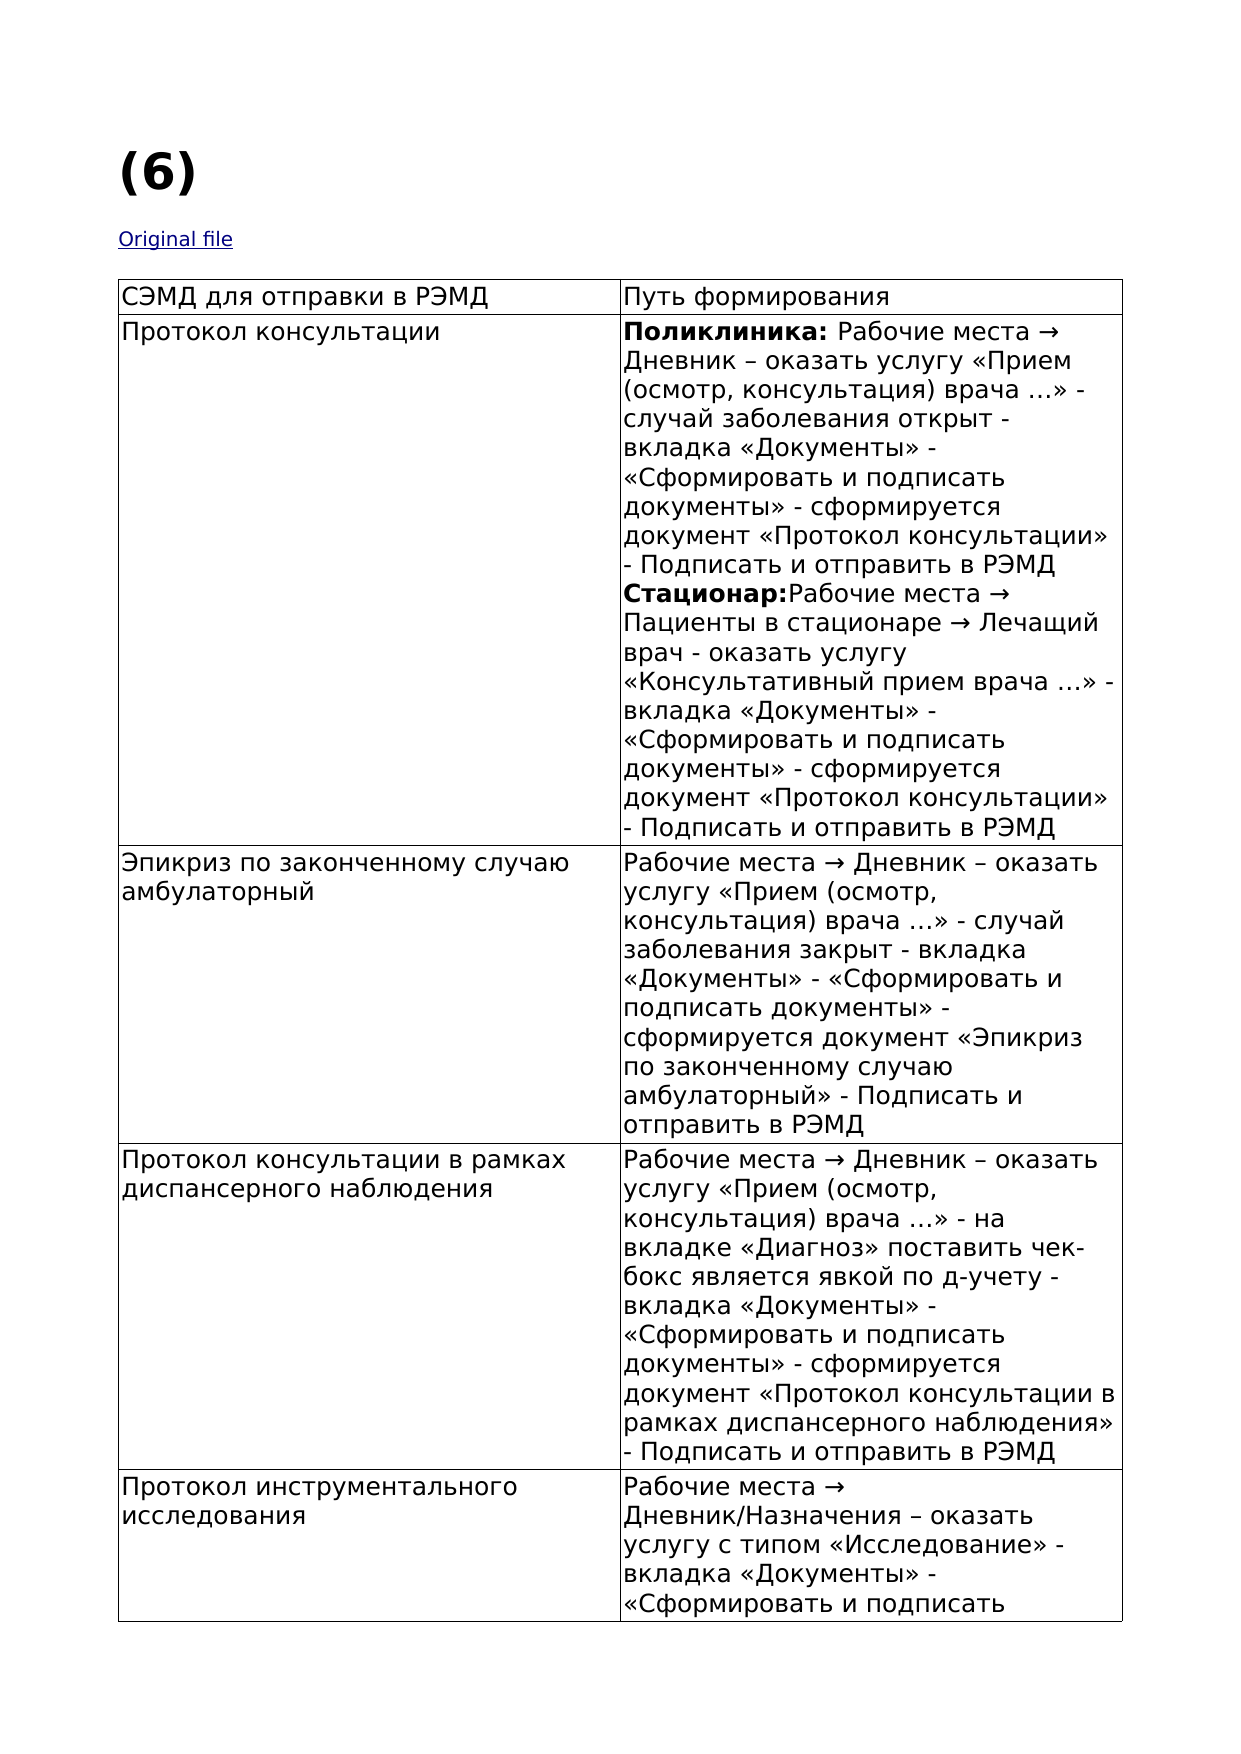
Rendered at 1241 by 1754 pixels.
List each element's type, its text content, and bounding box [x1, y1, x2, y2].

subtitle (6) [118, 143, 1122, 201]
table_header Путь формирования [621, 280, 1122, 314]
table_cell Рабочие места → Дневник/Назначения – оказать услугу с типом «Исследование» - вкладка «Документы» - «Сформировать и подписать [621, 1470, 1122, 1621]
table_cell Рабочие места → Дневник – оказать услугу «Прием (осмотр, консультация) врача …» - на вкладке «Диагноз» поставить чек-бокс является явкой по д-учету - вкладка «Документы» - «Сформировать и подписать документы» - сформируется документ «Протокол консультации в рамках диспансерного наблюдения» - Подписать и отправить в РЭМД [621, 1144, 1122, 1469]
table_cell Эпикриз по законченному случаю амбулаторный [119, 846, 620, 1142]
table_cell Рабочие места → Дневник – оказать услугу «Прием (осмотр, консультация) врача …» - случай заболевания закрыт - вкладка «Документы» - «Сформировать и подписать документы» - сформируется документ «Эпикриз по законченному случаю амбулаторный» - Подписать и отправить в РЭМД [621, 846, 1122, 1142]
table_cell Поликлиника: Рабочие места → Дневник – оказать услугу «Прием (осмотр, консультация) врача …» - случай заболевания открыт - вкладка «Документы» - «Сформировать и подписать документы» - сформируется документ «Протокол консультации» - Подписать и отправить в РЭМД Стационар:Рабочие места → Пациенты в стационаре → Лечащий врач - оказать услугу «Консультативный прием врача …» - вкладка «Документы» - «Сформировать и подписать документы» - сформируется документ «Протокол консультации» - Подписать и отправить в РЭМД [621, 315, 1122, 845]
table_cell Протокол инструментального исследования [119, 1470, 620, 1621]
table_cell Протокол консультации в рамках диспансерного наблюдения [119, 1144, 620, 1469]
table_cell Протокол консультации [119, 315, 620, 845]
table_header СЭМД для отправки в РЭМД [119, 280, 620, 314]
text Original file [118, 214, 1122, 251]
